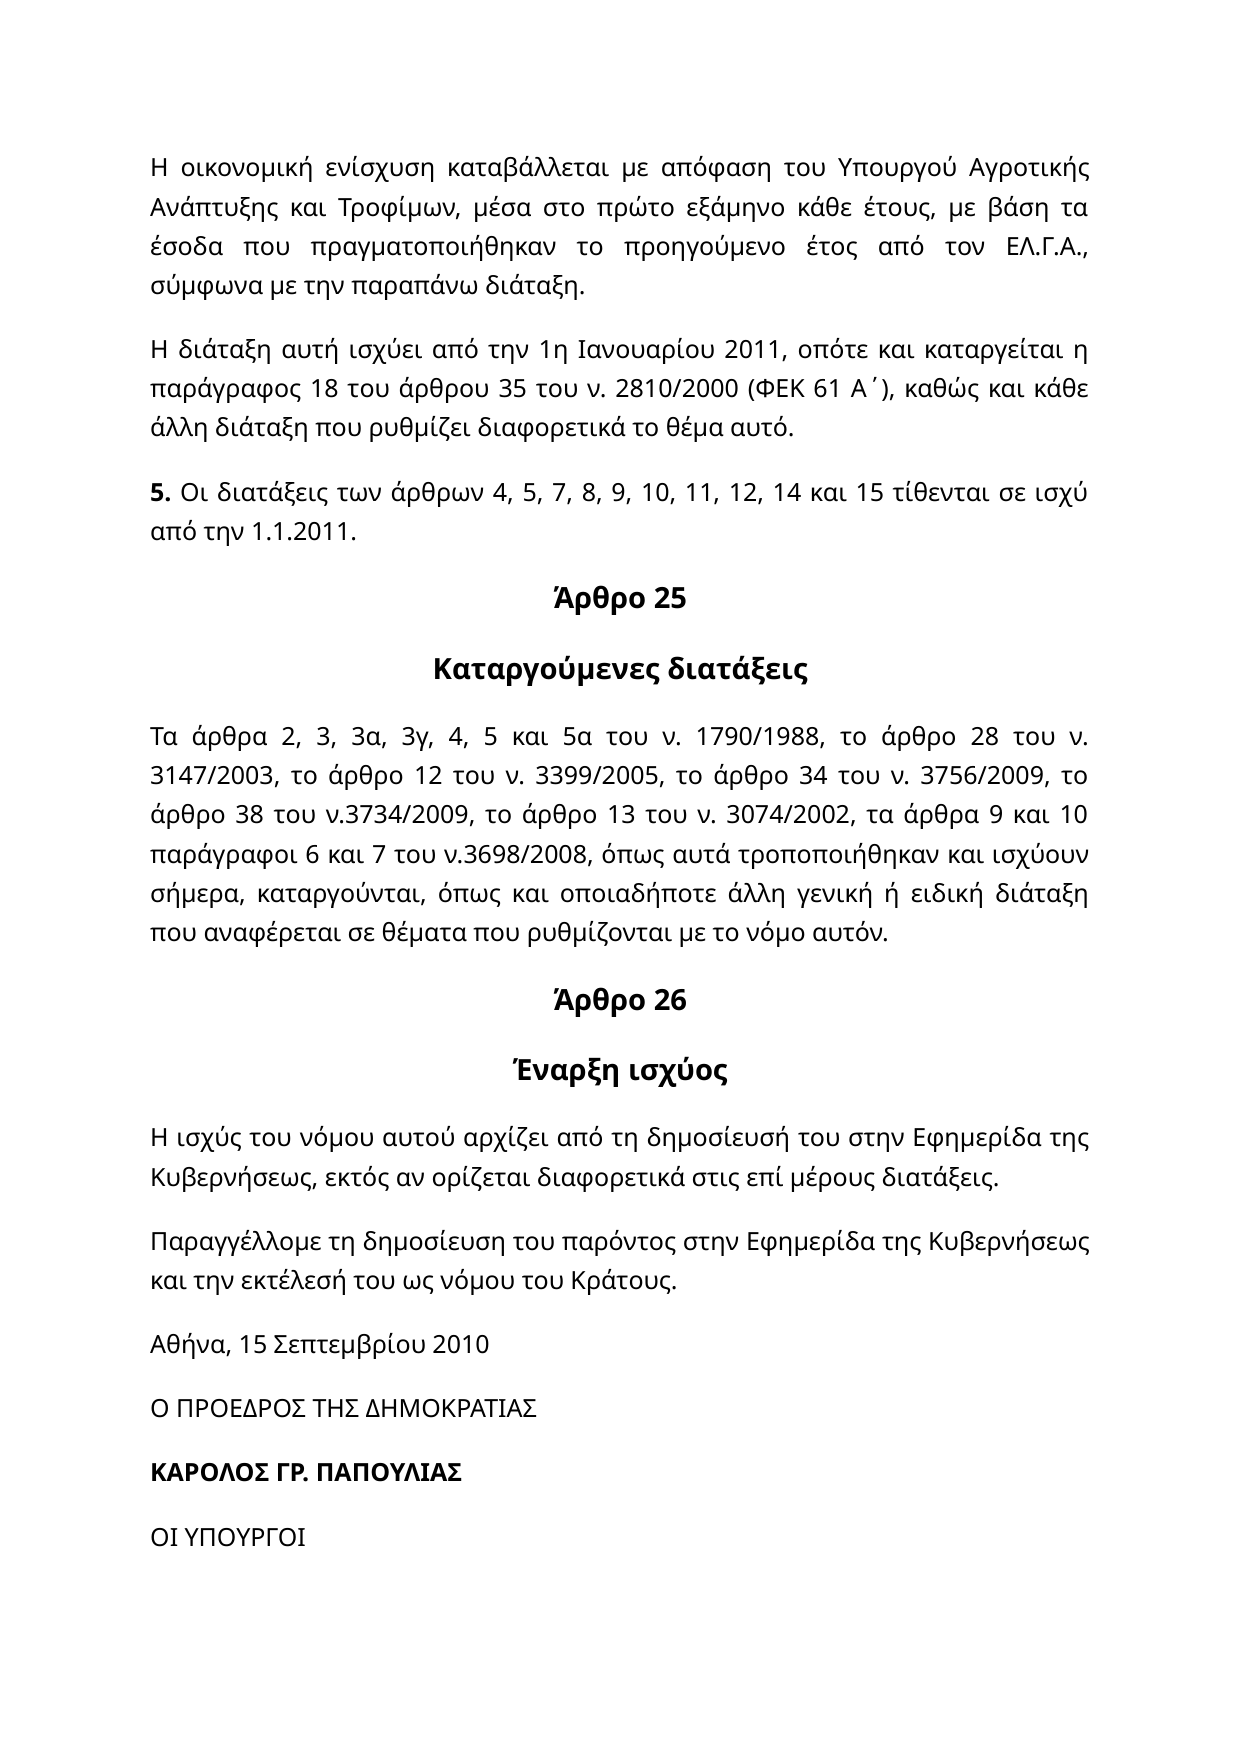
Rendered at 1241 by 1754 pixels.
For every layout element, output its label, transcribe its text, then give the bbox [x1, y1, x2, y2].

subtitle Καταργούμενες διατάξεις [150, 648, 1090, 688]
text ΚΑΡΟΛΟΣ ΓΡ. ΠΑΠΟΥΛΙΑΣ [150, 1455, 1090, 1489]
text Η ισχύς του νόμου αυτού αρχίζει από τη δημοσίευσή του στην Εφημερίδα της Κυβερνήσεως, εκτός αν ορίζεται διαφορετικά στις επί μέρους διατάξεις. [150, 1120, 1090, 1193]
text Ο ΠΡΟΕΔΡΟΣ ΤΗΣ ΔΗΜΟΚΡΑΤΙΑΣ [150, 1391, 1090, 1425]
text ΟΙ ΥΠΟΥΡΓΟΙ [150, 1519, 1090, 1553]
text Η οικονομική ενίσχυση καταβάλλεται με απόφαση του Υπουργού Αγροτικής Ανάπτυξης και Τροφίμων, μέσα στο πρώτο εξάμηνο κάθε έτους, με βάση τα έσοδα που πραγματοποιήθηκαν το προηγούμενο έτος από τον ΕΛ.Γ.Α., σύμφωνα με την παραπάνω διάταξη. [150, 150, 1090, 302]
text Παραγγέλλομε τη δημοσίευση του παρόντος στην Εφημερίδα της Κυβερνήσεως και την εκτέλεσή του ως νόμου του Κράτους. [150, 1223, 1090, 1297]
text Τα άρθρα 2, 3, 3α, 3γ, 4, 5 και 5α του ν. 1790/1988, το άρθρο 28 του ν. 3147/2003, το άρθρο 12 του ν. 3399/2005, το άρθρο 34 του ν. 3756/2009, το άρθρο 38 του ν.3734/2009, το άρθρο 13 του ν. 3074/2002, τα άρθρα 9 και 10 παράγραφοι 6 και 7 του ν.3698/2008, όπως αυτά τροποποιήθηκαν και ισχύουν σήμερα, καταργούνται, όπως και οποιαδήποτε άλλη γενική ή ειδική διάταξη που αναφέρεται σε θέματα που ρυθμίζονται με το νόμο αυτόν. [150, 719, 1090, 949]
text Αθήνα, 15 Σεπτεμβρίου 2010 [150, 1327, 1090, 1361]
subtitle Έναρξη ισχύος [150, 1049, 1090, 1089]
text Η διάταξη αυτή ισχύει από την 1η Ιανουαρίου 2011, οπότε και καταργείται η παράγραφος 18 του άρθρου 35 του ν. 2810/2000 (ΦΕΚ 61 Α΄), καθώς και κάθε άλλη διάταξη που ρυθμίζει διαφορετικά το θέμα αυτό. [150, 332, 1090, 444]
subtitle Άρθρο 26 [150, 979, 1090, 1018]
text 5. Οι διατάξεις των άρθρων 4, 5, 7, 8, 9, 10, 11, 12, 14 και 15 τίθενται σε ισχύ από την 1.1.2011. [150, 474, 1090, 547]
subtitle Άρθρο 25 [150, 577, 1090, 617]
